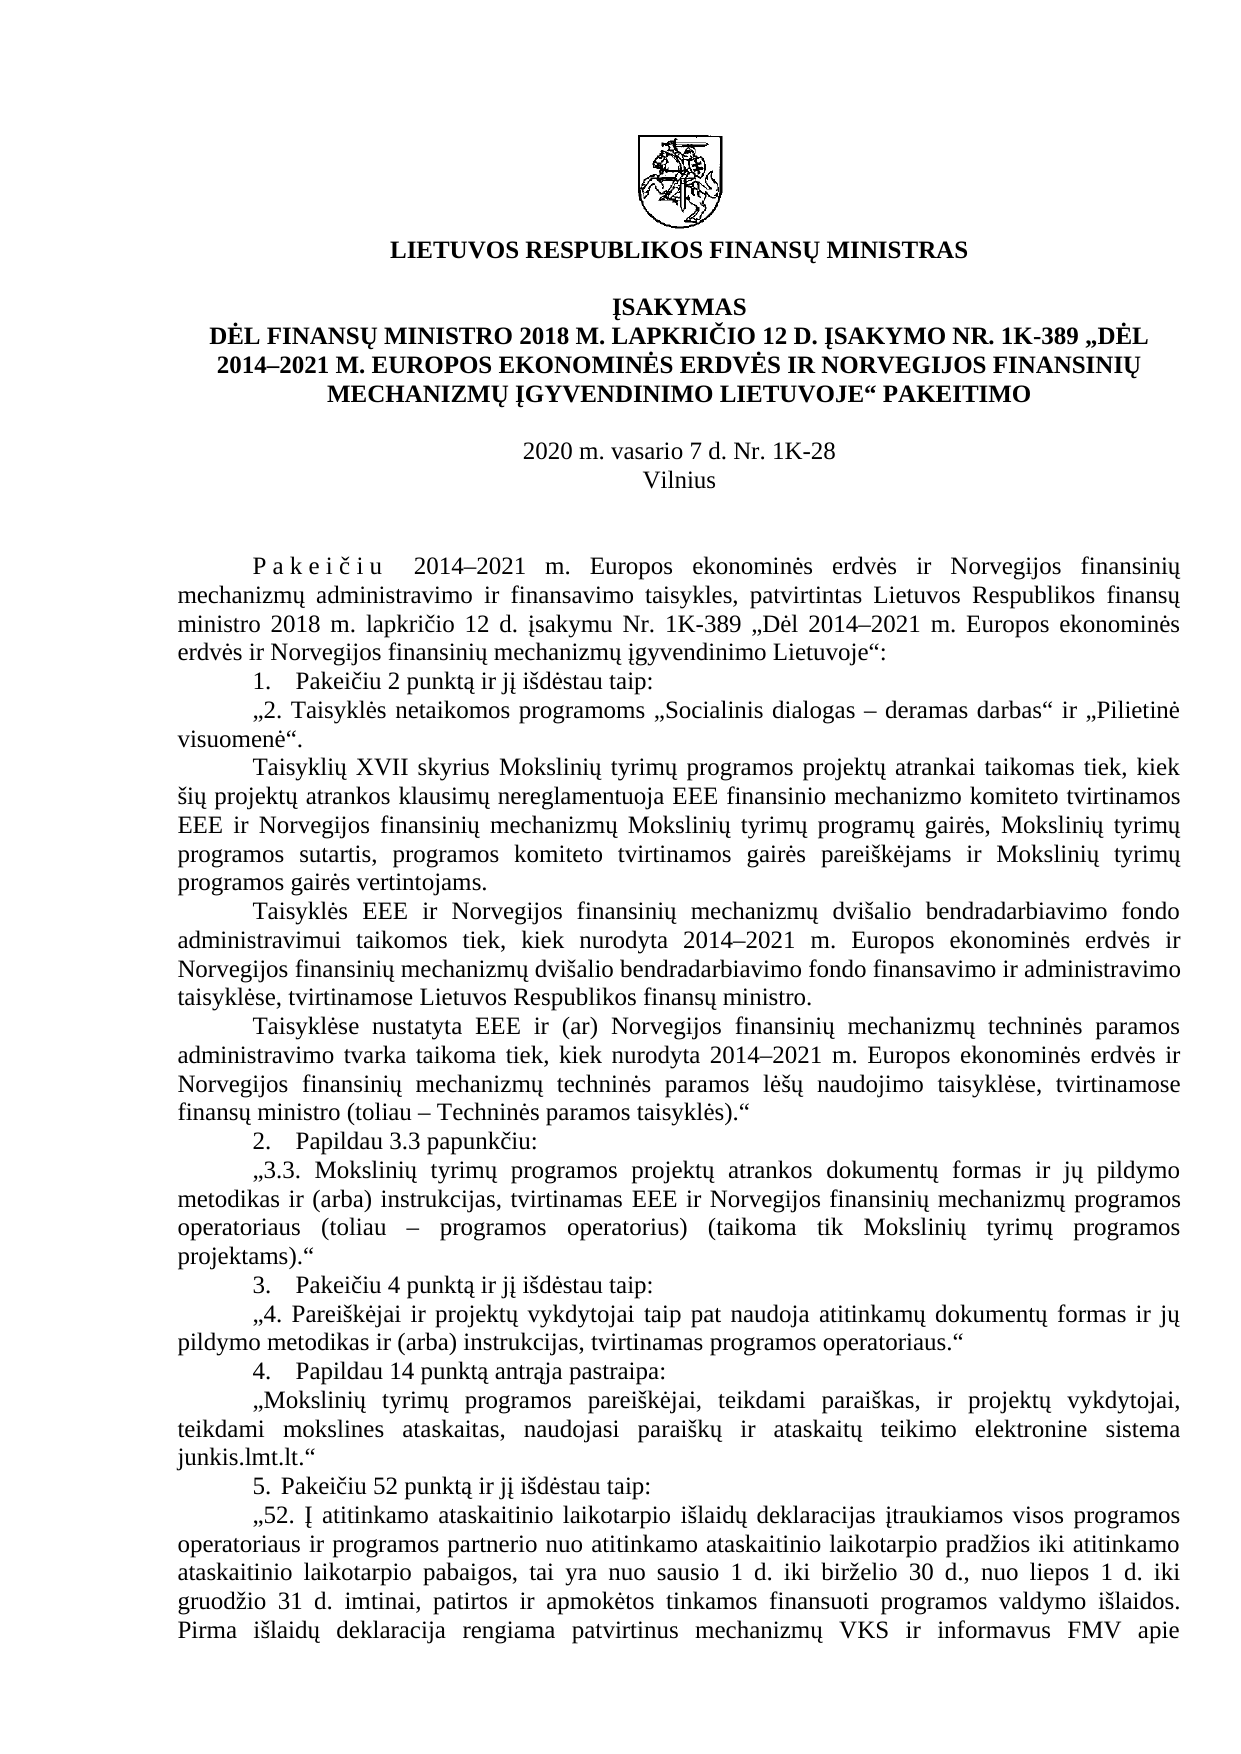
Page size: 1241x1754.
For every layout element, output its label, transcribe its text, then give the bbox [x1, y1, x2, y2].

text Pakeičiu 2014–2021 m. Europos ekonominės erdvės ir Norvegijos finansinių mechanizmų administravimo ir finansavimo taisykles, patvirtintas Lietuvos Respublikos finansų ministro 2018 m. lapkričio 12 d. įsakymu Nr. 1K-389 „Dėl 2014–2021 m. Europos ekonominės erdvės ir Norvegijos finansinių mechanizmų įgyvendinimo Lietuvoje“: [177, 551, 1181, 666]
text LIETUVOS RESPUBLIKOS FINANSŲ MINISTRAS [177, 235, 1181, 264]
text „3.3. Mokslinių tyrimų programos projektų atrankos dokumentų formas ir jų pildymo metodikas ir (arba) instrukcijas, tvirtinamas EEE ir Norvegijos finansinių mechanizmų programos operatoriaus (toliau – programos operatorius) (taikoma tik Mokslinių tyrimų programos projektams).“ [177, 1155, 1181, 1270]
text 3. Pakeičiu 4 punktą ir jį išdėstau taip: [177, 1270, 1181, 1299]
text 5. Pakeičiu 52 punktą ir jį išdėstau taip: [177, 1471, 1181, 1500]
text Taisyklių XVII skyrius Mokslinių tyrimų programos projektų atrankai taikomas tiek, kiek šių projektų atrankos klausimų nereglamentuoja EEE finansinio mechanizmo komiteto tvirtinamos EEE ir Norvegijos finansinių mechanizmų Mokslinių tyrimų programų gairės, Mokslinių tyrimų programos sutartis, programos komiteto tvirtinamos gairės pareiškėjams ir Mokslinių tyrimų programos gairės vertintojams. [177, 752, 1181, 896]
text DĖL FINANSŲ MINISTRO 2018 M. LAPKRIČIO 12 D. ĮSAKYMO NR. 1K-389 „DĖL 2014–2021 M. EUROPOS EKONOMINĖS ERDVĖS IR NORVEGIJOS FINANSINIŲ MECHANIZMŲ ĮGYVENDINIMO LIETUVOJE“ PAkeitimo [177, 321, 1181, 407]
text 1. Pakeičiu 2 punktą ir jį išdėstau taip: [177, 666, 1181, 695]
text Taisyklėse nustatyta EEE ir (ar) Norvegijos finansinių mechanizmų techninės paramos administravimo tvarka taikoma tiek, kiek nurodyta 2014–2021 m. Europos ekonominės erdvės ir Norvegijos finansinių mechanizmų techninės paramos lėšų naudojimo taisyklėse, tvirtinamose finansų ministro (toliau – Techninės paramos taisyklės).“ [177, 1011, 1181, 1126]
text 4. Papildau 14 punktą antrąja pastraipa: [177, 1356, 1181, 1385]
text Vilnius [177, 465, 1181, 494]
text „4. Pareiškėjai ir projektų vykdytojai taip pat naudoja atitinkamų dokumentų formas ir jų pildymo metodikas ir (arba) instrukcijas, tvirtinamas programos operatoriaus.“ [177, 1299, 1181, 1356]
text „Mokslinių tyrimų programos pareiškėjai, teikdami paraiškas, ir projektų vykdytojai, teikdami mokslines ataskaitas, naudojasi paraiškų ir ataskaitų teikimo elektronine sistema junkis.lmt.lt.“ [177, 1385, 1181, 1471]
text 2. Papildau 3.3 papunkčiu: [177, 1126, 1181, 1155]
text 2020 m. vasario 7 d. Nr. 1K-28 [177, 436, 1181, 465]
text Taisyklės EEE ir Norvegijos finansinių mechanizmų dvišalio bendradarbiavimo fondo administravimui taikomos tiek, kiek nurodyta 2014–2021 m. Europos ekonominės erdvės ir Norvegijos finansinių mechanizmų dvišalio bendradarbiavimo fondo finansavimo ir administravimo taisyklėse, tvirtinamose Lietuvos Respublikos finansų ministro. [177, 896, 1181, 1011]
text „52. Į atitinkamo ataskaitinio laikotarpio išlaidų deklaracijas įtraukiamos visos programos operatoriaus ir programos partnerio nuo atitinkamo ataskaitinio laikotarpio pradžios iki atitinkamo ataskaitinio laikotarpio pabaigos, tai yra nuo sausio 1 d. iki birželio 30 d., nuo liepos 1 d. iki gruodžio 31 d. imtinai, patirtos ir apmokėtos tinkamos finansuoti programos valdymo išlaidos. Pirma išlaidų deklaracija rengiama patvirtinus mechanizmų VKS ir informavus FMV apie [177, 1500, 1181, 1644]
text ĮSAKYMAS [177, 292, 1181, 321]
text „2. Taisyklės netaikomos programoms „Socialinis dialogas – deramas darbas“ ir „Pilietinė visuomenė“. [177, 695, 1181, 752]
